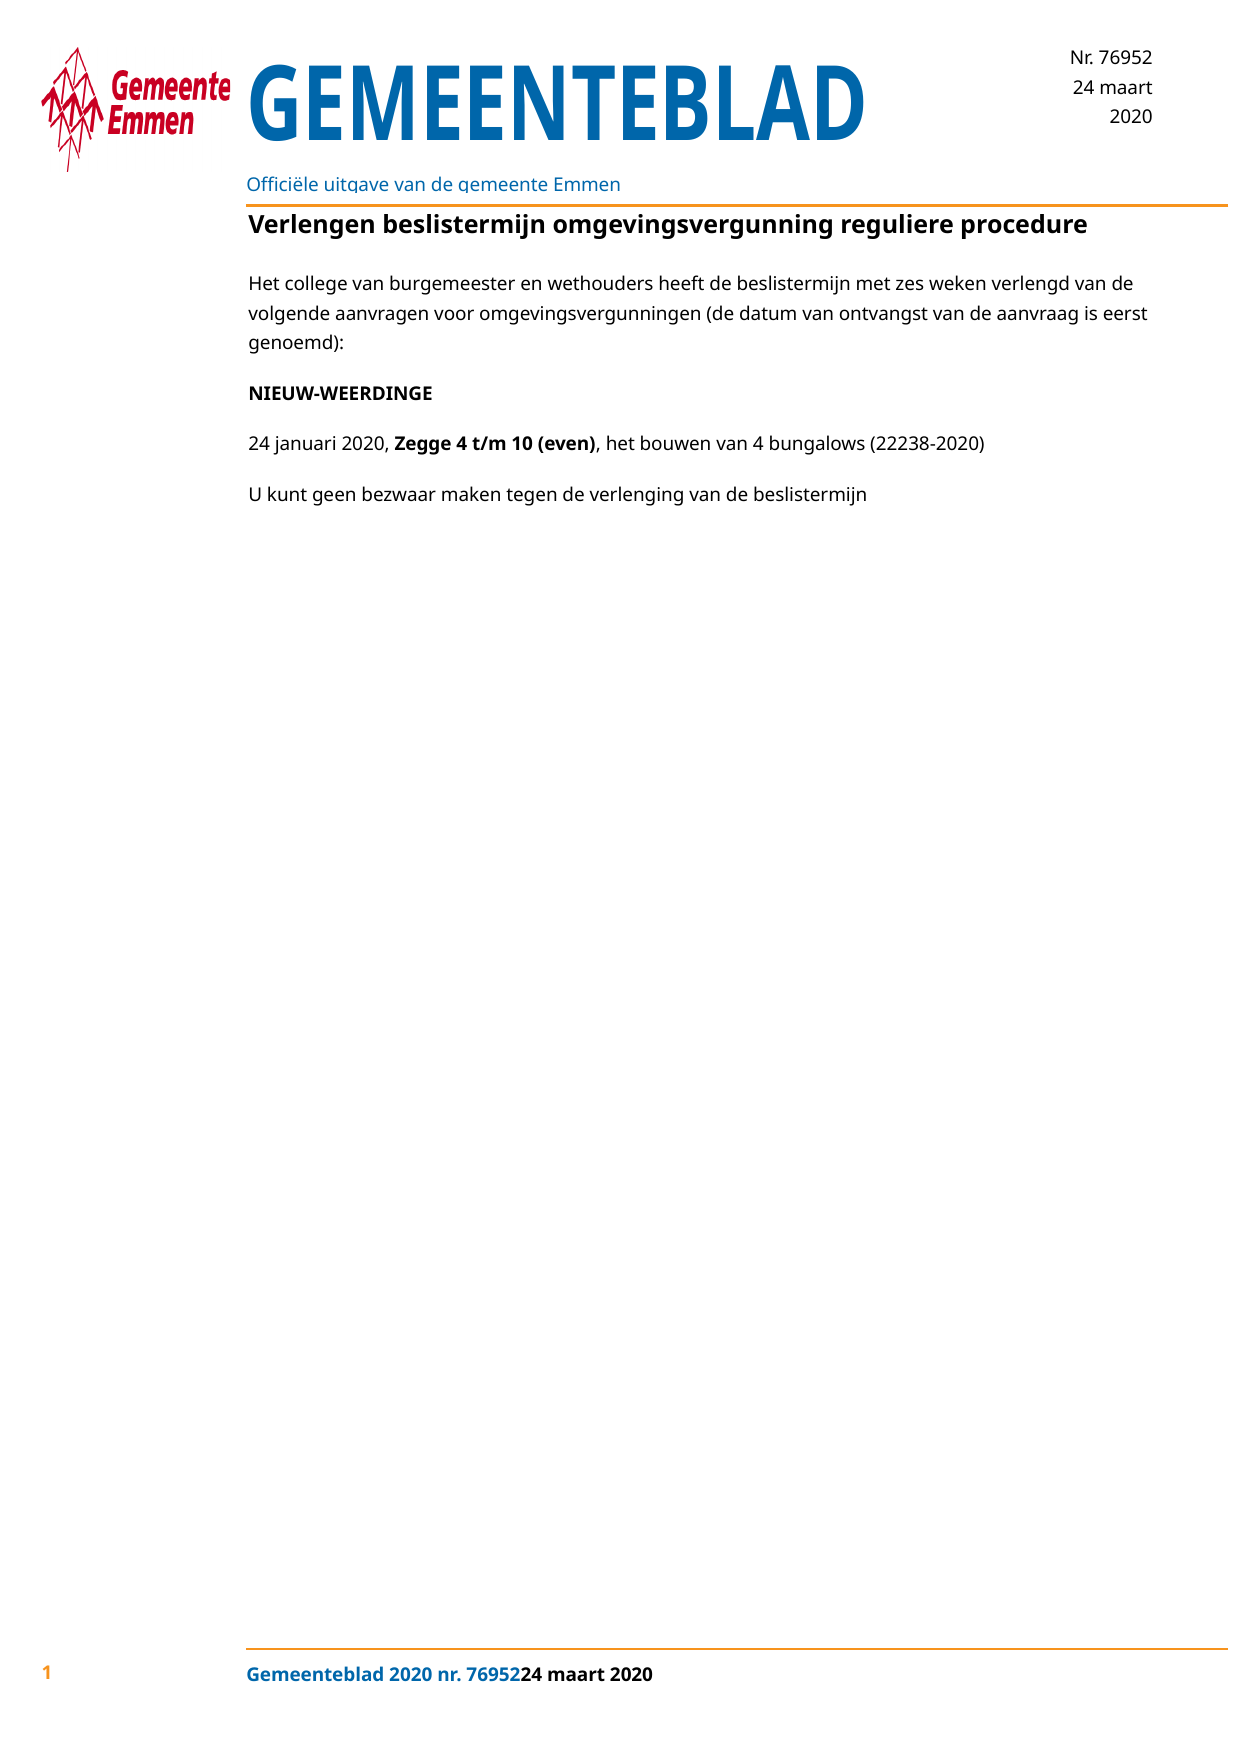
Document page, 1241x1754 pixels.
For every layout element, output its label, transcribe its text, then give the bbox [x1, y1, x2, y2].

text 24 januari 2020, Zegge 4 t/m 10 (even), het bouwen van 4 bungalows (22238-2020) [248, 430, 1152, 456]
text Verlengen beslistermijn omgevingsvergunning reguliere procedure [248, 207, 1152, 241]
text U kunt geen bezwaar maken tegen de verlenging van de beslistermijn [248, 481, 1152, 506]
text Het college van burgemeester en wethouders heeft de beslistermijn met zes weken verlengd van de volgende aanvragen voor omgevingsvergunningen (de datum van ontvangst van de aanvraag is eerst genoemd): [248, 270, 1152, 355]
text NIEUW-WEERDINGE [248, 380, 1152, 406]
picture [41, 47, 231, 172]
